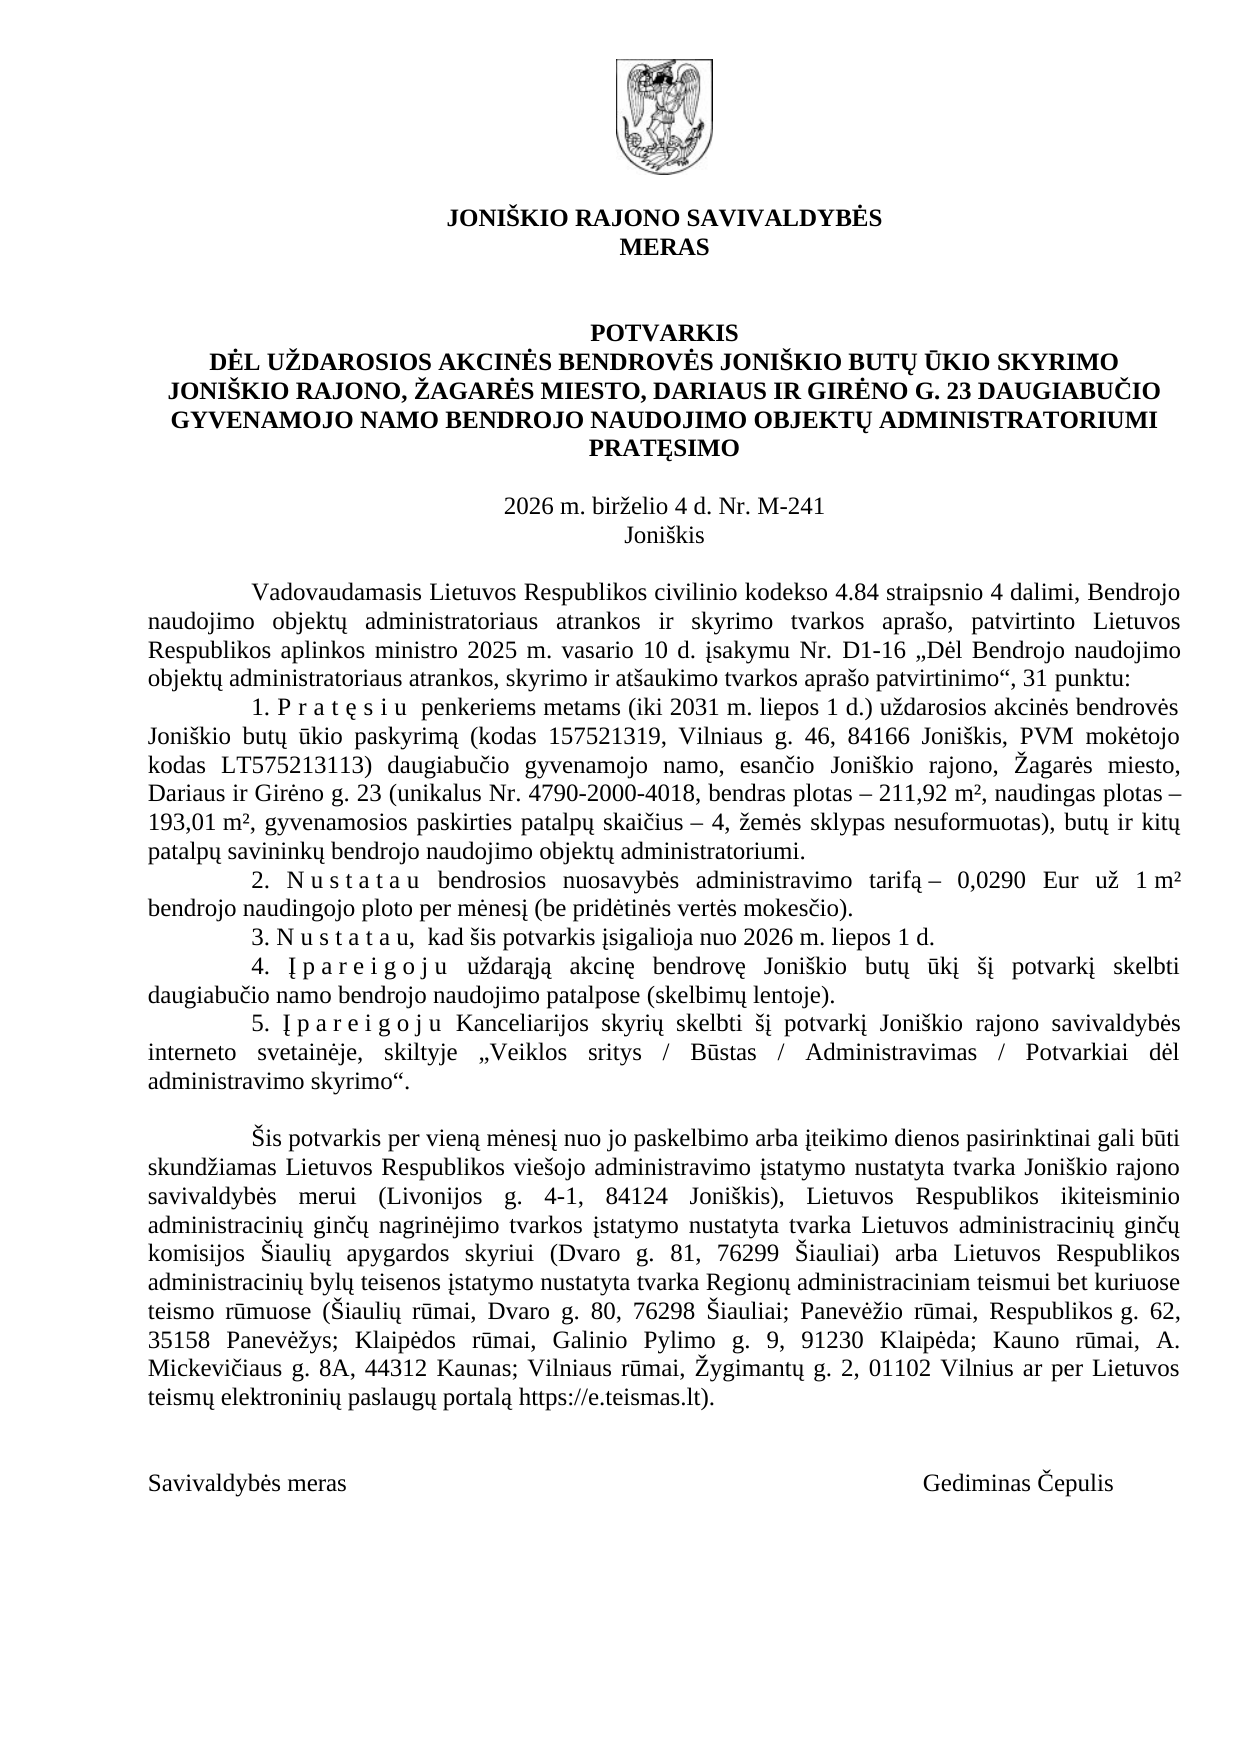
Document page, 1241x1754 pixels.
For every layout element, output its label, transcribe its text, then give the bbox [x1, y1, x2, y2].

text 4. Įpareigoju uždarąją akcinę bendrovę Joniškio butų ūkį šį potvarkį skelbti daugiabučio namo bendrojo naudojimo patalpose (skelbimų lentoje). [148, 951, 1181, 1008]
text POTVARKIS [148, 318, 1181, 347]
text DĖL UŽDAROSIOS AKCINĖS BENDROVĖS JONIŠKIO BUTŲ ŪKIO SKYRIMO JONIŠKIO RAJONO, ŽAGARĖS MIESTO, DARIAUS IR GIRĖNO G. 23 DAUGIABUČIO GYVENAMOJO NAMO BENDROJO NAUDOJIMO OBJEKTŲ ADMINISTRATORIUMI PRATĘSIMO [148, 347, 1181, 462]
list Šis potvarkis per vieną mėnesį nuo jo paskelbimo arba įteikimo dienos pasirinktinai gali būti skundžiamas Lietuvos Respublikos viešojo administravimo įstatymo nustatyta tvarka Joniškio rajono savivaldybės merui (Livonijos g. 4-1, 84124 Joniškis), Lietuvos Respublikos ikiteisminio administracinių ginčų nagrinėjimo tvarkos įstatymo nustatyta tvarka Lietuvos administracinių ginčų komisijos Šiaulių apygardos skyriui (Dvaro g. 81, 76299 Šiauliai) arba Lietuvos Respublikos administracinių bylų teisenos įstatymo nustatyta tvarka Regionų administraciniam teismui bet kuriuose teismo rūmuose (Šiaulių rūmai, Dvaro g. 80, 76298 Šiauliai; Panevėžio rūmai, Respublikos g. 62, 35158 Panevėžys; Klaipėdos rūmai, Galinio Pylimo g. 9, 91230 Klaipėda; Kauno rūmai, A. Mickevičiaus g. 8A, 44312 Kaunas; Vilniaus rūmai, Žygimantų g. 2, 01102 Vilnius ar per Lietuvos teismų elektroninių paslaugų portalą https://e.teismas.lt). [148, 1123, 1181, 1411]
text Vadovaudamasis Lietuvos Respublikos civilinio kodekso 4.84 straipsnio 4 dalimi, Bendrojo naudojimo objektų administratoriaus atrankos ir skyrimo tvarkos aprašo, patvirtinto Lietuvos Respublikos aplinkos ministro 2025 m. vasario 10 d. įsakymu Nr. D1-16 „Dėl Bendrojo naudojimo objektų administratoriaus atrankos, skyrimo ir atšaukimo tvarkos aprašo patvirtinimo“, 31 punktu: [148, 577, 1181, 692]
table_header [713, 59, 1166, 175]
text 2. Nustatau bendrosios nuosavybės administravimo tarifą – 0,0290 Eur už 1 m² bendrojo naudingojo ploto per mėnesį (be pridėtinės vertės mokesčio). [148, 865, 1181, 922]
text Savivaldybės meras Gediminas Čepulis [148, 1468, 1181, 1497]
text 1. P r a t ę s i u penkeriems metams (iki 2031 m. liepos 1 d.) uždarosios akcinės bendrovės Joniškio butų ūkio paskyrimą (kodas 157521319, Vilniaus g. 46, 84166 Joniškis, PVM mokėtojo kodas LT575213113) daugiabučio gyvenamojo namo, esančio Joniškio rajono, Žagarės miesto, Dariaus ir Girėno g. 23 (unikalus Nr. 4790-2000-4018, bendras plotas – 211,92 m², naudingas plotas – 193,01 m², gyvenamosios paskirties patalpų skaičius – 4, žemės sklypas nesuformuotas), butų ir kitų patalpų savininkų bendrojo naudojimo objektų administratoriumi. [148, 692, 1181, 865]
table_header [163, 59, 616, 175]
text 3. Nustatau, kad šis potvarkis įsigalioja nuo 2026 m. liepos 1 d. [148, 922, 1181, 951]
text 2026 m. birželio 4 d. Nr. M-241 [148, 491, 1181, 520]
table_cell Joniškio rajono savivaldybės MERAS [163, 175, 1166, 318]
text Joniškis [148, 520, 1181, 548]
text 5. Įpareigoju Kanceliarijos skyrių skelbti šį potvarkį Joniškio rajono savivaldybės interneto svetainėje, skiltyje „Veiklos sritys / Būstas / Administravimas / Potvarkiai dėl administravimo skyrimo“. [148, 1008, 1181, 1095]
